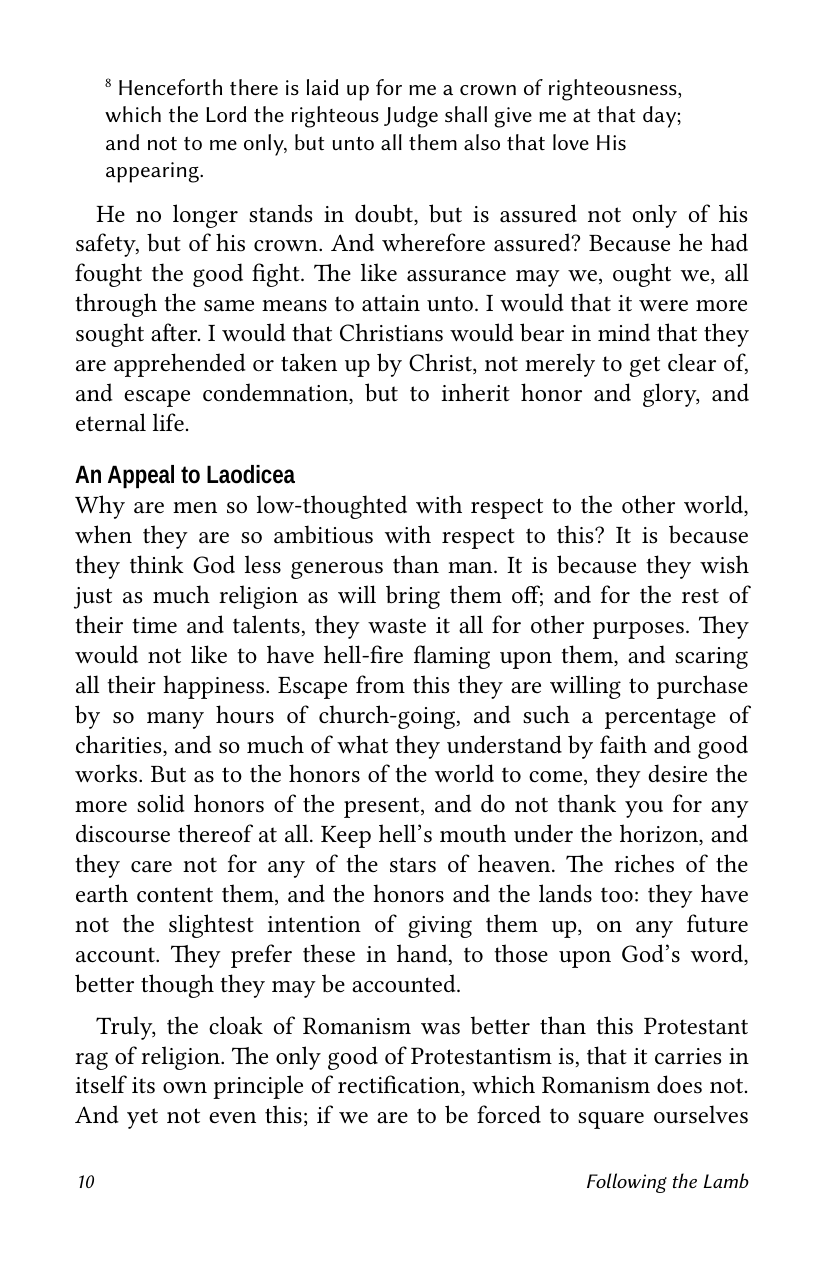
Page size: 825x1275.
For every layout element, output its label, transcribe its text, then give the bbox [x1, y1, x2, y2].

text He no longer stands in doubt, but is assured not only of his safety, but of his crown. And wherefore assured? Because he had fought the good fight. The like assurance may we, ought we, all through the same means to attain unto. I would that it were more sought after. I would that Christians would bear in mind that they are apprehended or taken up by Christ, not merely to get clear of, and escape condemnation, but to inherit honor and glory, and eternal life. [75, 199, 750, 437]
subtitle An Appeal to Laodicea [75, 460, 750, 488]
text Truly, the cloak of Romanism was better than this Protestant rag of religion. The only good of Protestantism is, that it carries in itself its own principle of rectification, which Romanism does not. And yet not even this; if we are to be forced to square ourselves [75, 1012, 750, 1130]
text 8 Henceforth there is laid up for me a crown of righteousness, which the Lord the righteous Judge shall give me at that day; and not to me only, but unto all them also that love His appearing. [105, 75, 720, 183]
text Why are men so low-thoughted with respect to the other world, when they are so ambitious with respect to this? It is because they think God less generous than man. It is because they wish just as much religion as will bring them off; and for the rest of their time and talents, they waste it all for other purposes. They would not like to have hell-fire flaming upon them, and scaring all their happiness. Escape from this they are willing to purchase by so many hours of church-going, and such a percentage of charities, and so much of what they understand by faith and good works. But as to the honors of the world to come, they desire the more solid honors of the present, and do not thank you for any discourse thereof at all. Keep hell’s mouth under the horizon, and they care not for any of the stars of heaven. The riches of the earth content them, and the honors and the lands too: they have not the slightest intention of giving them up, on any future account. They prefer these in hand, to those upon God’s word, better though they may be accounted. [75, 491, 750, 998]
